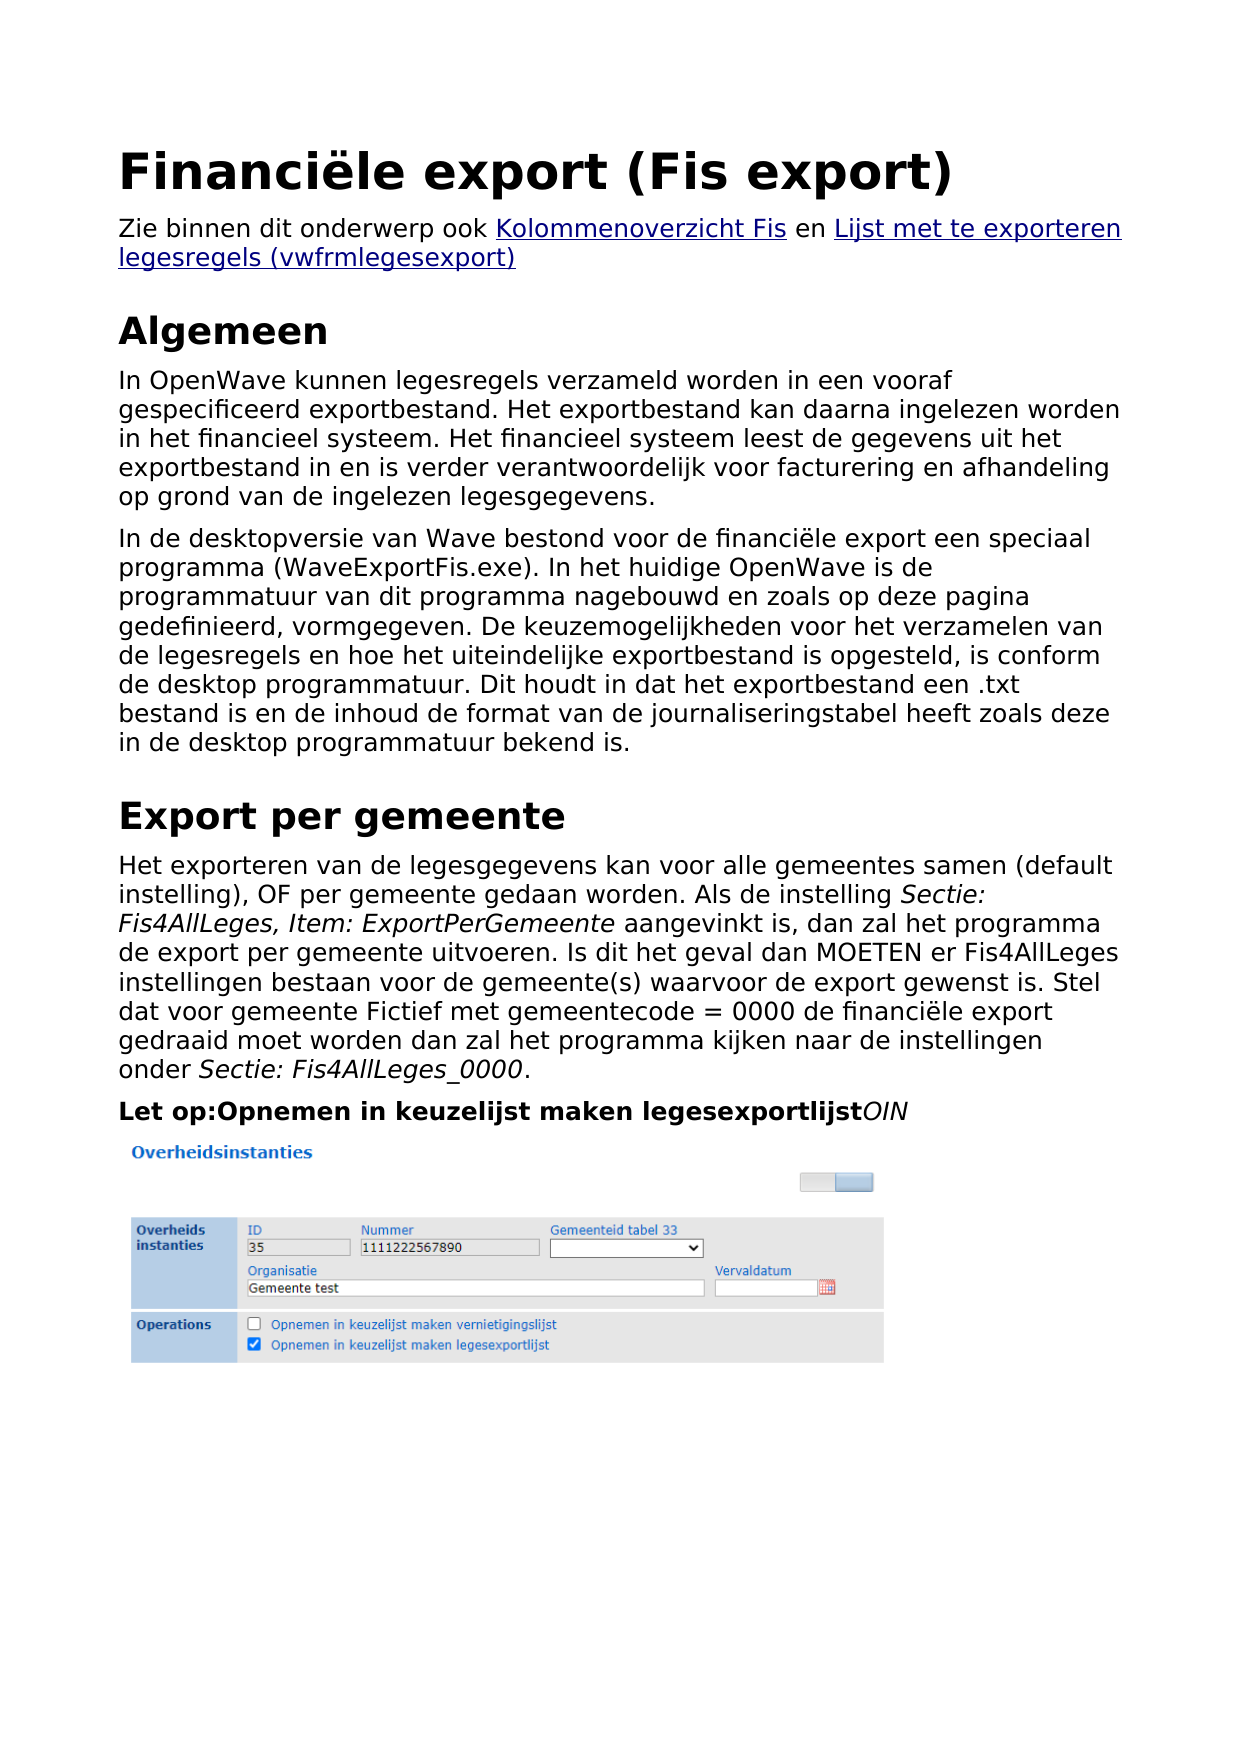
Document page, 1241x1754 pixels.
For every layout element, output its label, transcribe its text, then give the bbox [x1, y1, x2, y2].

subtitle Export per gemeente [118, 795, 1122, 839]
text Let op:Opnemen in keuzelijst maken legesexportlijstOIN [118, 1097, 1122, 1126]
text In OpenWave kunnen legesregels verzameld worden in een vooraf gespecificeerd exportbestand. Het exportbestand kan daarna ingelezen worden in het financieel systeem. Het financieel systeem leest de gegevens uit het exportbestand in en is verder verantwoordelijk voor facturering en afhandeling op grond van de ingelezen legesgegevens. [118, 366, 1122, 512]
subtitle Financiële export (Fis export) [118, 143, 1122, 201]
text Zie binnen dit onderwerp ook Kolommenoverzicht Fis en Lijst met te exporteren legesregels (vwfrmlegesexport) [118, 214, 1122, 272]
picture [118, 1138, 900, 1376]
text In de desktopversie van Wave bestond voor de financiële export een speciaal programma (WaveExportFis.exe). In het huidige OpenWave is de programmatuur van dit programma nagebouwd en zoals op deze pagina gedefinieerd, vormgegeven. De keuzemogelijkheden voor het verzamelen van de legesregels en hoe het uiteindelijke exportbestand is opgesteld, is conform de desktop programmatuur. Dit houdt in dat het exportbestand een .txt bestand is en de inhoud de format van de journaliseringstabel heeft zoals deze in de desktop programmatuur bekend is. [118, 524, 1122, 757]
text Het exporteren van de legesgegevens kan voor alle gemeentes samen (default instelling), OF per gemeente gedaan worden. Als de instelling Sectie: Fis4AllLeges, Item: ExportPerGemeente aangevinkt is, dan zal het programma de export per gemeente uitvoeren. Is dit het geval dan MOETEN er Fis4AllLeges instellingen bestaan voor de gemeente(s) waarvoor de export gewenst is. Stel dat voor gemeente Fictief met gemeentecode = 0000 de financiële export gedraaid moet worden dan zal het programma kijken naar de instellingen onder Sectie: Fis4AllLeges_0000. [118, 851, 1122, 1084]
subtitle Algemeen [118, 310, 1122, 353]
